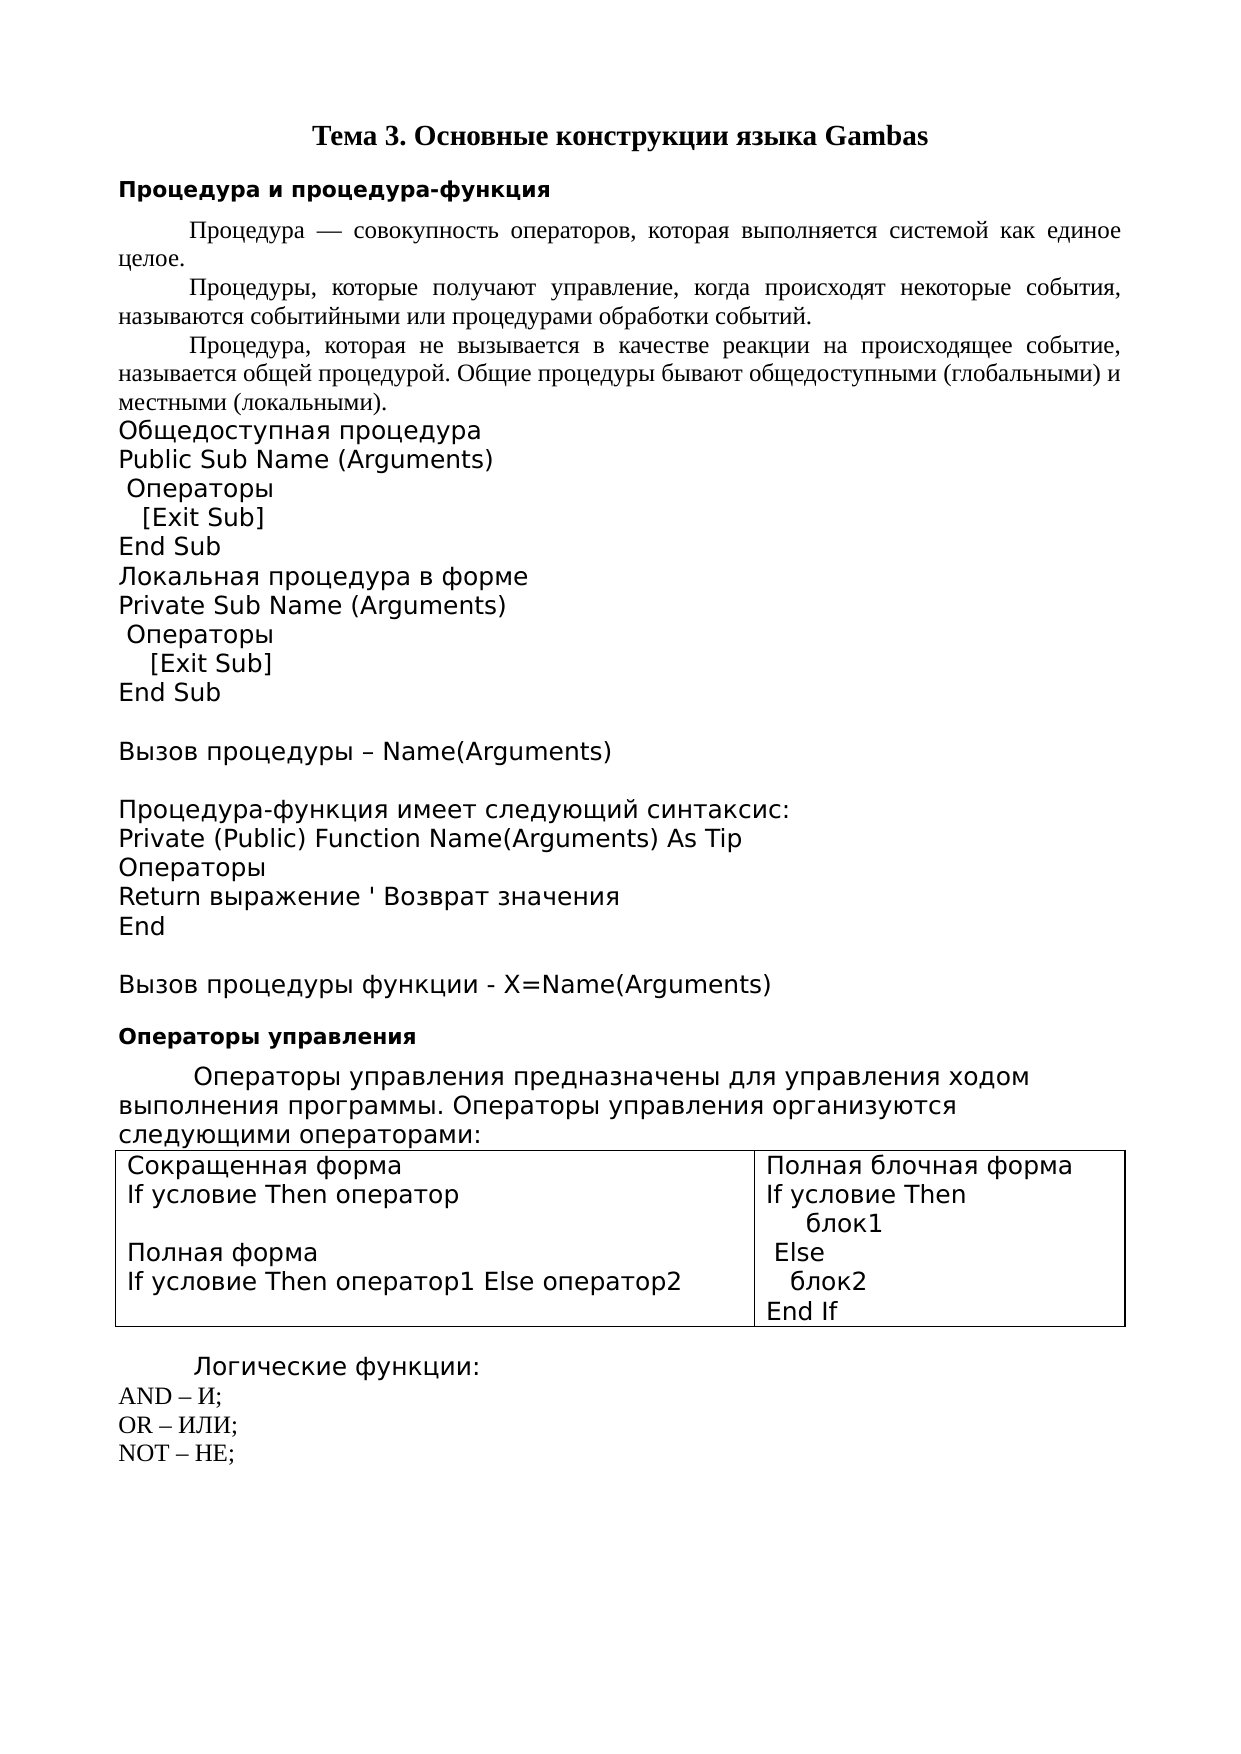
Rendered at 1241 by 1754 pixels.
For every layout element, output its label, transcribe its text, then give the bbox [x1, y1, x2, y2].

text Операторы [118, 620, 1122, 649]
text Private Sub Name (Arguments) [118, 591, 1122, 620]
table_header Полная блочная форма If условие Then блок1 Else блок2 End If [755, 1151, 1124, 1326]
subtitle Процедура и процедура-функция [118, 177, 1122, 202]
text Логические функции: [118, 1352, 1122, 1381]
text End [118, 912, 1122, 941]
text NOT – НЕ; [118, 1438, 1122, 1467]
text OR – ИЛИ; [118, 1410, 1122, 1438]
text Процедура, которая не вызывается в качестве реакции на происходящее событие, называется общей процедурой. Общие процедуры бывают общедоступными (глобальными) и местными (локальными). [118, 330, 1122, 416]
text Private (Public) Function Name(Arguments) As Tip [118, 824, 1122, 853]
subtitle Операторы управления [118, 1024, 1122, 1050]
text [Exit Sub] [118, 649, 1122, 678]
text Общедоступная процедура [118, 416, 1122, 445]
text Вызов процедуры – Name(Arguments) [118, 737, 1122, 766]
text Тема 3. Основные конструкции языка Gambas [118, 118, 1122, 152]
text Локальная процедура в форме [118, 562, 1122, 591]
text Операторы [118, 474, 1122, 503]
text [Exit Sub] [118, 503, 1122, 533]
text Public Sub Name (Arguments) [118, 445, 1122, 474]
text Процедура-функция имеет следующий синтаксис: [118, 795, 1122, 824]
text Return выражение ' Возврат значения [118, 883, 1122, 912]
text Процедуры, которые получают управление, когда происходят некоторые события, называются событийными или процедурами обработки событий. [118, 272, 1122, 330]
text Вызов процедуры функции - X=Name(Arguments) [118, 970, 1122, 999]
table_header Сокращенная форма If условие Then оператор Полная форма If условие Then оператор1 Else оператор2 [116, 1151, 754, 1326]
text Операторы управления предназначены для управления ходом выполнения программы. Операторы управления организуются следующими операторами: [118, 1062, 1122, 1150]
text Процедура — совокупность операторов, которая выполняется системой как единое целое. [118, 215, 1122, 272]
text Операторы [118, 853, 1122, 883]
text End Sub [118, 533, 1122, 562]
text End Sub [118, 678, 1122, 708]
text AND – И; [118, 1381, 1122, 1410]
